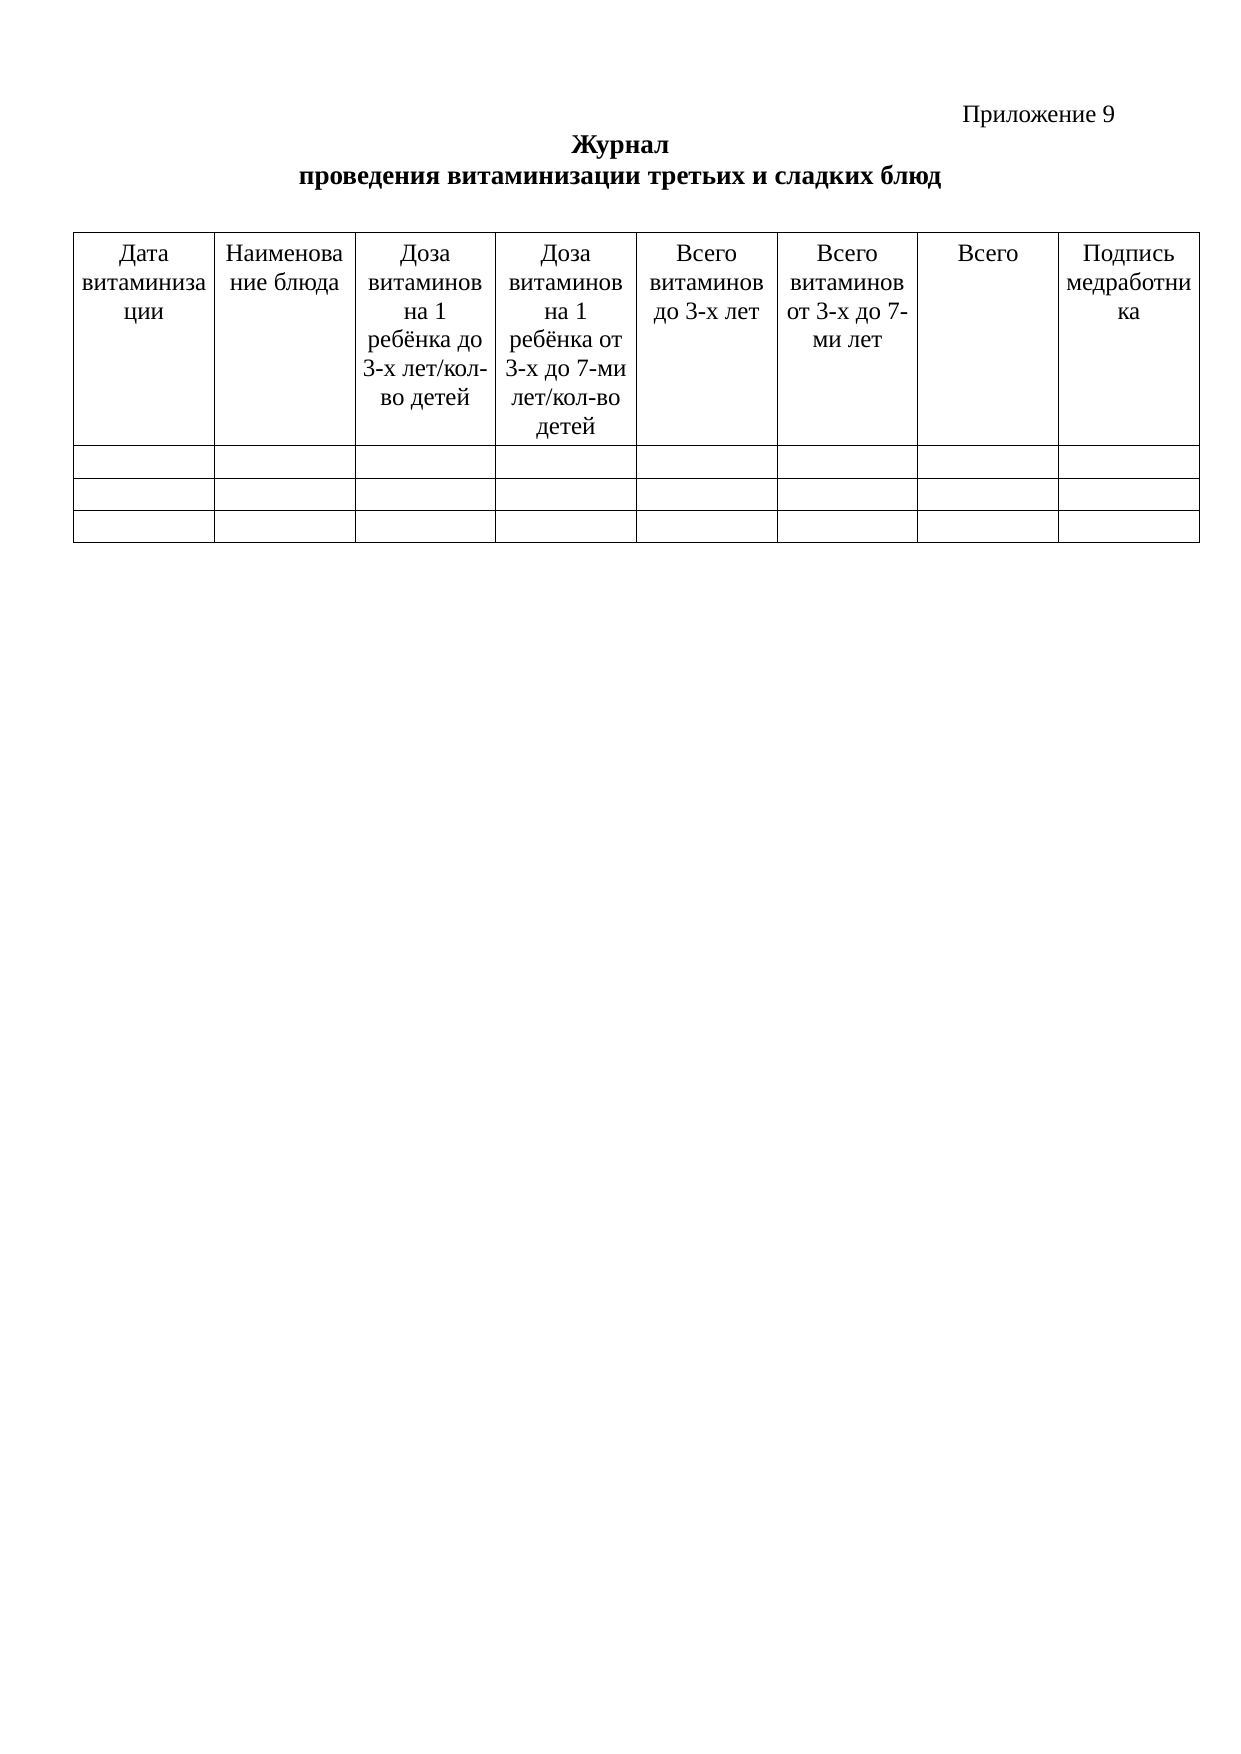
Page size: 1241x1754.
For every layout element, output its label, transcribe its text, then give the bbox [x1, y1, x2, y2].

table_cell [1059, 479, 1199, 510]
subtitle Журнал [116, 129, 1124, 160]
table_header Всего витаминов от 3-х до 7-ми лет [778, 233, 917, 445]
table_cell [918, 511, 1058, 542]
table_cell [215, 446, 355, 477]
table_cell [918, 446, 1058, 477]
table_header Дата витаминизации [74, 233, 214, 445]
text проведения витаминизации третьих и сладких блюд [116, 160, 1124, 191]
table_header Всего [918, 233, 1058, 445]
table_cell [496, 446, 636, 477]
table_cell [778, 446, 917, 477]
table_header Доза витаминов на 1 ребёнка от 3-х до 7-ми лет/кол-во детей [496, 233, 636, 445]
table_cell [496, 511, 636, 542]
table_cell [215, 479, 355, 510]
table_cell [1059, 511, 1199, 542]
text Приложение 9 [953, 99, 1124, 128]
table_cell [637, 446, 777, 477]
table_cell [637, 479, 777, 510]
table_cell [778, 479, 917, 510]
table_cell [918, 479, 1058, 510]
table_cell [356, 479, 495, 510]
table_cell [74, 511, 214, 542]
table_cell [1059, 446, 1199, 477]
table_header Наименование блюда [215, 233, 355, 445]
table_cell [496, 479, 636, 510]
table_cell [637, 511, 777, 542]
table_cell [778, 511, 917, 542]
table_cell [356, 511, 495, 542]
table_header Всего витаминов до 3-х лет [637, 233, 777, 445]
table_cell [74, 479, 214, 510]
table_cell [215, 511, 355, 542]
table_header Доза витаминов на 1 ребёнка до 3-х лет/кол-во детей [356, 233, 495, 445]
table_header Подпись медработника [1059, 233, 1199, 445]
table_cell [74, 446, 214, 477]
table_cell [356, 446, 495, 477]
